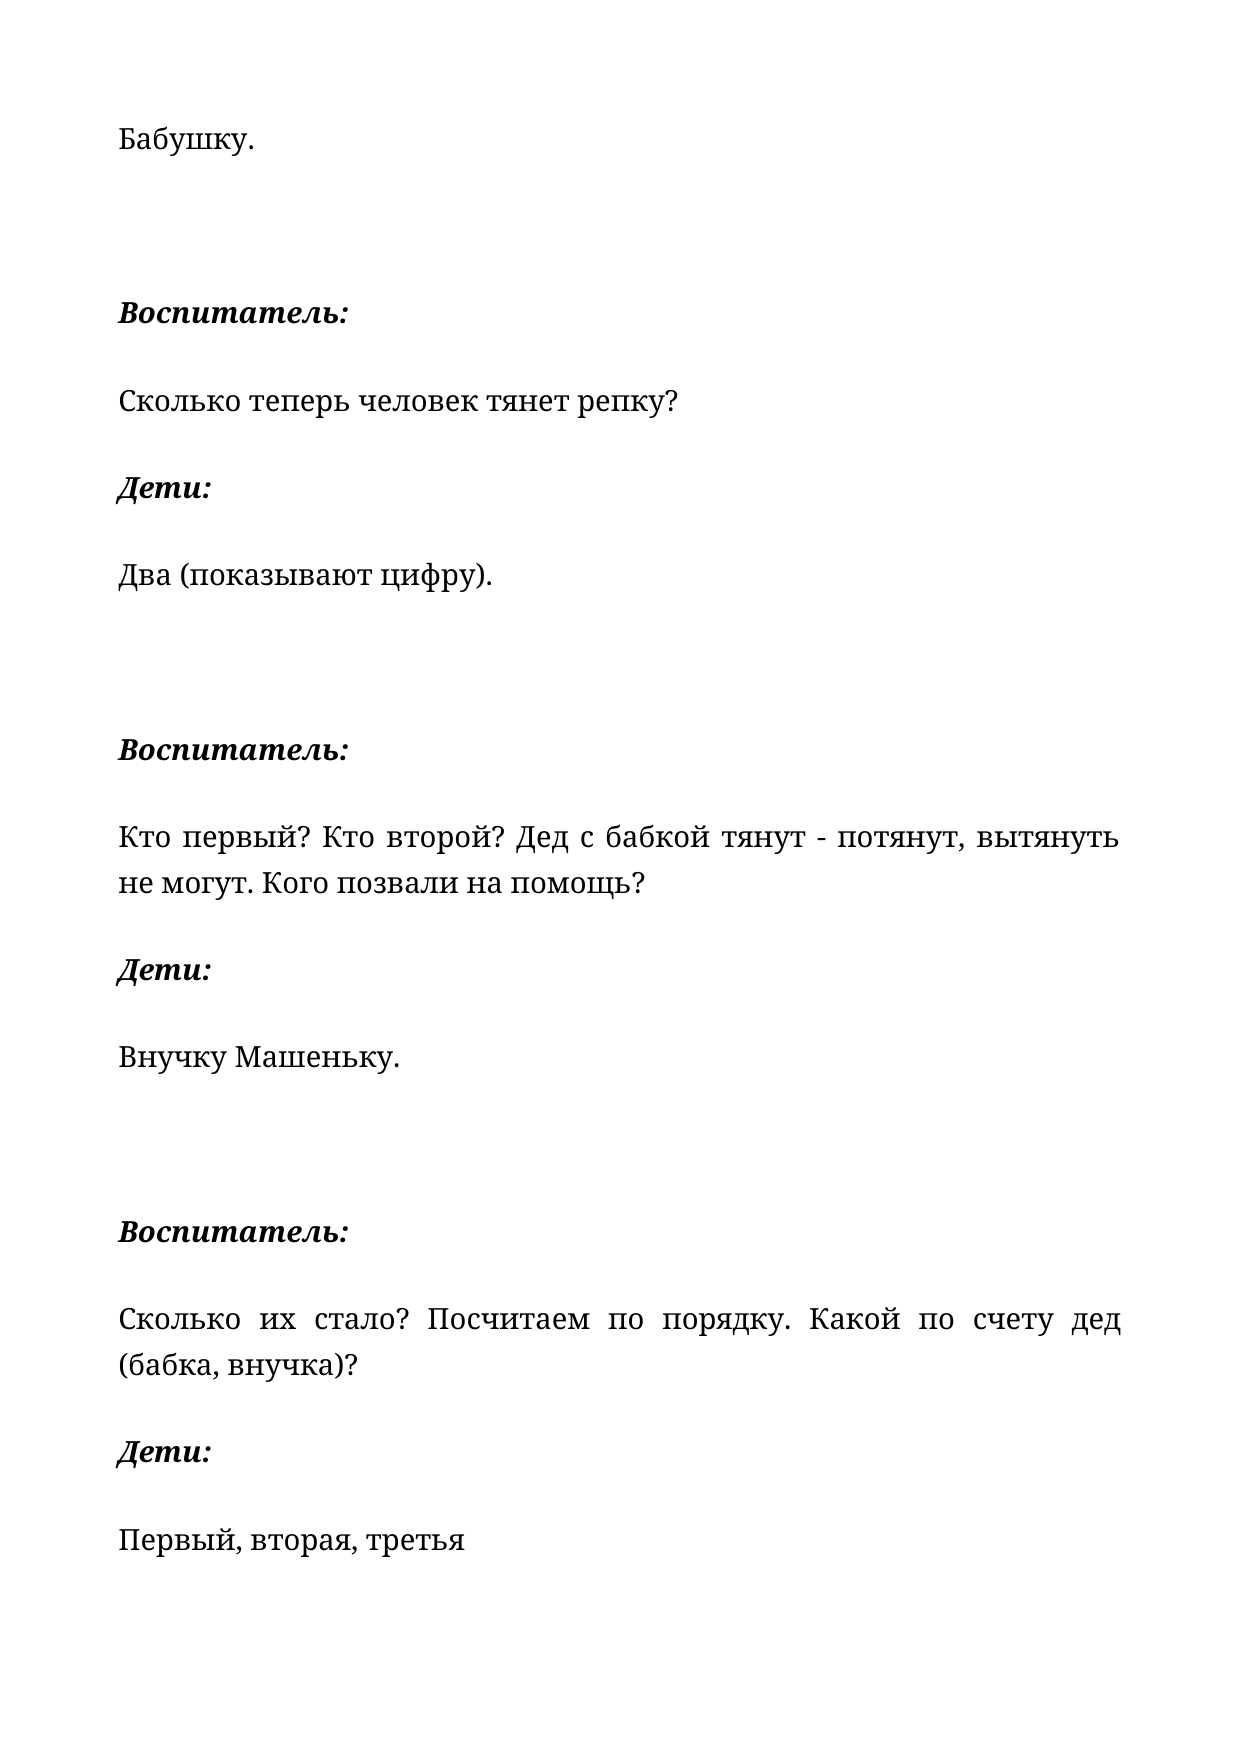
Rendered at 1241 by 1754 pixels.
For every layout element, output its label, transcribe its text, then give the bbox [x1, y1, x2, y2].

text Воспитатель: [118, 1211, 1122, 1251]
text Кто первый? Кто второй? Дед с бабкой тянут - потянут, вытянуть не могут. Кого позвали на помощь? [118, 816, 1122, 902]
text Дети: [118, 949, 1122, 989]
text Первый, вторая, третья [118, 1519, 1122, 1558]
text Бабушку. [118, 118, 1122, 158]
text Дети: [118, 1431, 1122, 1471]
text Сколько их стало? Посчитаем по порядку. Какой по счету дед (бабка, внучка)? [118, 1298, 1122, 1384]
text Воспитатель: [118, 293, 1122, 332]
text Воспитатель: [118, 729, 1122, 769]
text Сколько теперь человек тянет репку? [118, 380, 1122, 420]
text Дети: [118, 467, 1122, 507]
text Два (показывают цифру). [118, 554, 1122, 594]
text Внучку Машеньку. [118, 1037, 1122, 1076]
